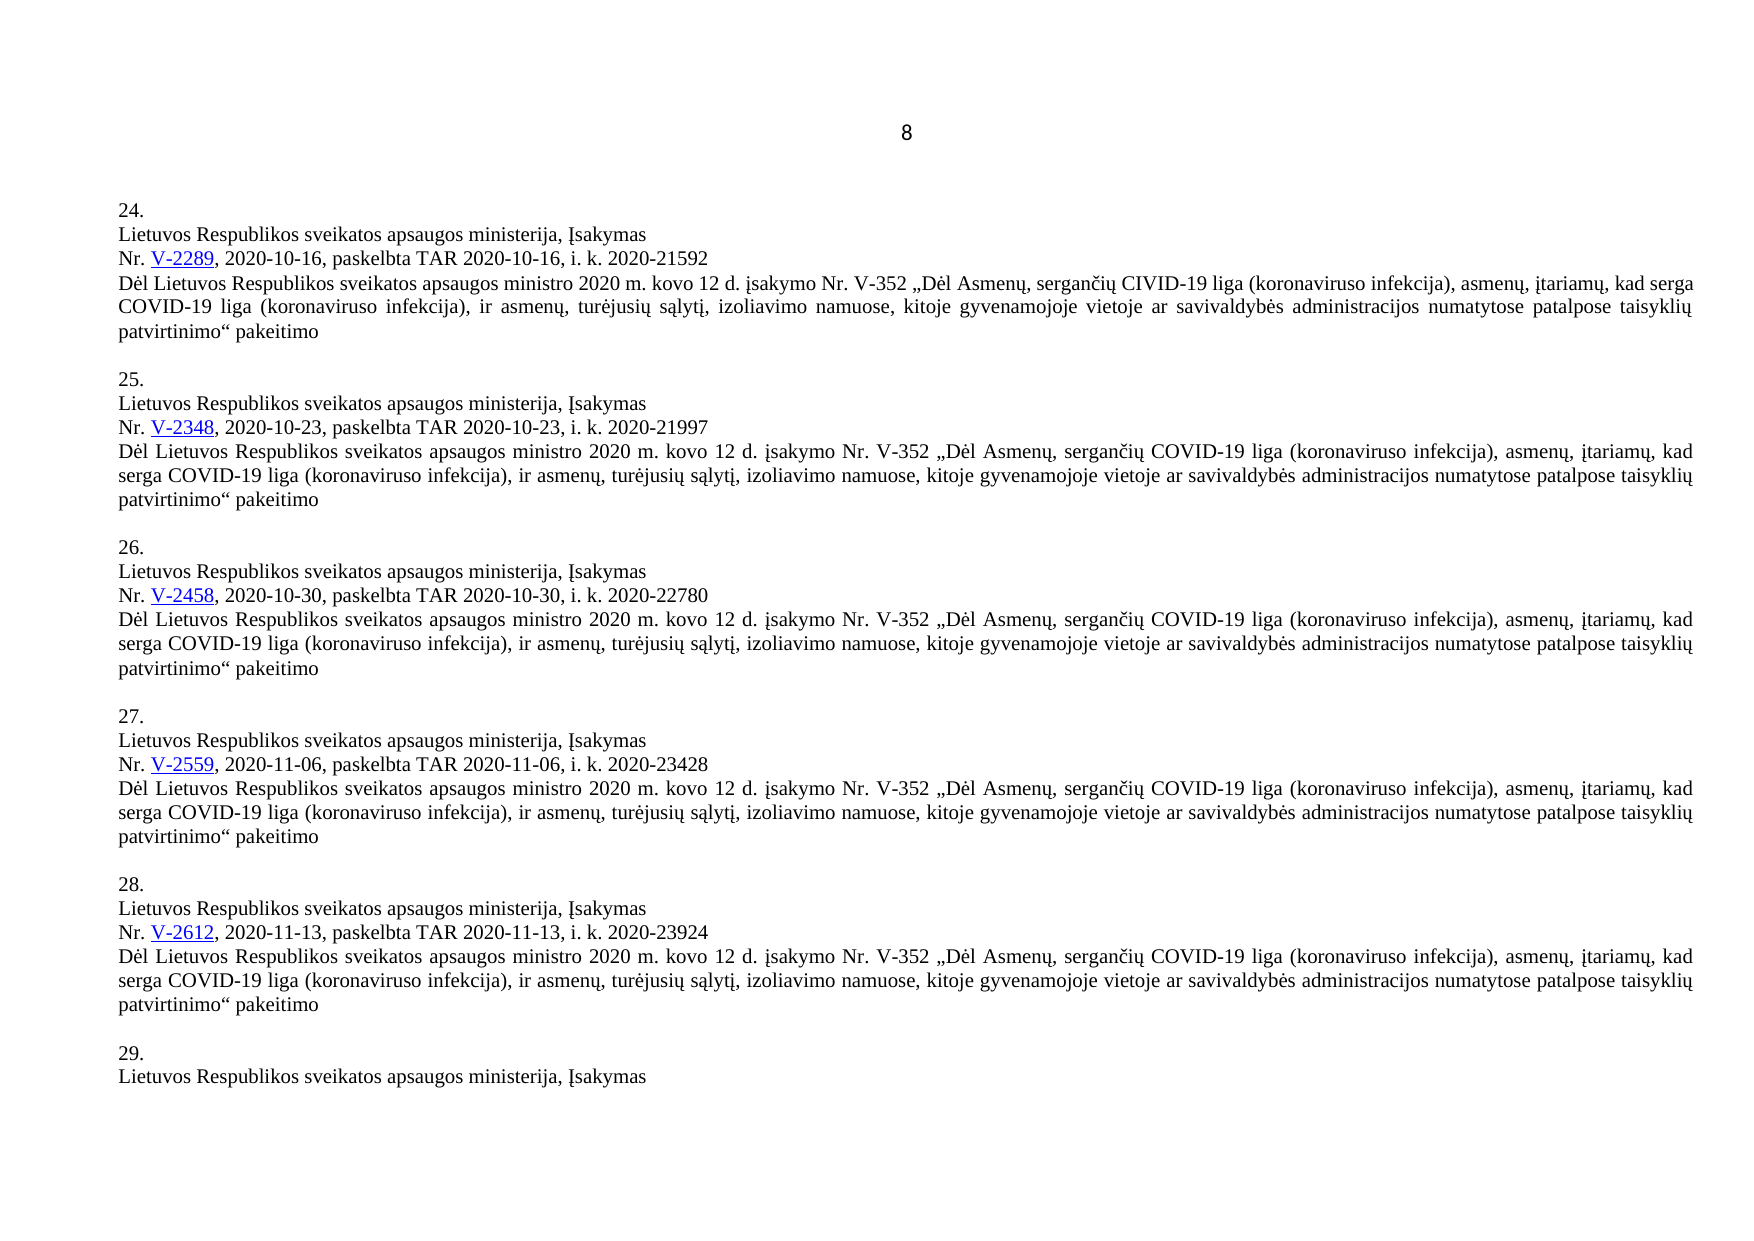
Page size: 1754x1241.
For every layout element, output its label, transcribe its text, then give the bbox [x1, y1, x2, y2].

text Lietuvos Respublikos sveikatos apsaugos ministerija, Įsakymas [118, 222, 1695, 246]
text Lietuvos Respublikos sveikatos apsaugos ministerija, Įsakymas [118, 1064, 1695, 1088]
text Dėl Lietuvos Respublikos sveikatos apsaugos ministro 2020 m. kovo 12 d. įsakymo Nr. V-352 „Dėl Asmenų, sergančių CIVID-19 liga (koronaviruso infekcija), asmenų, įtariamų, kad serga COVID-19 liga (koronaviruso infekcija), ir asmenų, turėjusių sąlytį, izoliavimo namuose, kitoje gyvenamojoje vietoje ar savivaldybės administracijos numatytose patalpose taisyklių patvirtinimo“ pakeitimo [118, 270, 1695, 343]
text Nr. V-2612, 2020-11-13, paskelbta TAR 2020-11-13, i. k. 2020-23924 [118, 920, 1695, 944]
text 28. [118, 872, 1695, 896]
text 25. [118, 367, 1695, 391]
text Lietuvos Respublikos sveikatos apsaugos ministerija, Įsakymas [118, 896, 1695, 920]
text 26. [118, 535, 1695, 559]
text Lietuvos Respublikos sveikatos apsaugos ministerija, Įsakymas [118, 559, 1695, 583]
text 27. [118, 703, 1695, 728]
text 29. [118, 1040, 1695, 1064]
text Dėl Lietuvos Respublikos sveikatos apsaugos ministro 2020 m. kovo 12 d. įsakymo Nr. V-352 „Dėl Asmenų, sergančių COVID-19 liga (koronaviruso infekcija), asmenų, įtariamų, kad serga COVID-19 liga (koronaviruso infekcija), ir asmenų, turėjusių sąlytį, izoliavimo namuose, kitoje gyvenamojoje vietoje ar savivaldybės administracijos numatytose patalpose taisyklių patvirtinimo“ pakeitimo [118, 439, 1695, 511]
text Dėl Lietuvos Respublikos sveikatos apsaugos ministro 2020 m. kovo 12 d. įsakymo Nr. V-352 „Dėl Asmenų, sergančių COVID-19 liga (koronaviruso infekcija), asmenų, įtariamų, kad serga COVID-19 liga (koronaviruso infekcija), ir asmenų, turėjusių sąlytį, izoliavimo namuose, kitoje gyvenamojoje vietoje ar savivaldybės administracijos numatytose patalpose taisyklių patvirtinimo“ pakeitimo [118, 776, 1695, 848]
text Nr. V-2458, 2020-10-30, paskelbta TAR 2020-10-30, i. k. 2020-22780 [118, 583, 1695, 607]
text Lietuvos Respublikos sveikatos apsaugos ministerija, Įsakymas [118, 728, 1695, 752]
text 24. [118, 198, 1695, 222]
text Nr. V-2348, 2020-10-23, paskelbta TAR 2020-10-23, i. k. 2020-21997 [118, 415, 1695, 439]
text Nr. V-2289, 2020-10-16, paskelbta TAR 2020-10-16, i. k. 2020-21592 [118, 246, 1695, 270]
text Lietuvos Respublikos sveikatos apsaugos ministerija, Įsakymas [118, 391, 1695, 415]
text Dėl Lietuvos Respublikos sveikatos apsaugos ministro 2020 m. kovo 12 d. įsakymo Nr. V-352 „Dėl Asmenų, sergančių COVID-19 liga (koronaviruso infekcija), asmenų, įtariamų, kad serga COVID-19 liga (koronaviruso infekcija), ir asmenų, turėjusių sąlytį, izoliavimo namuose, kitoje gyvenamojoje vietoje ar savivaldybės administracijos numatytose patalpose taisyklių patvirtinimo“ pakeitimo [118, 944, 1695, 1016]
text Nr. V-2559, 2020-11-06, paskelbta TAR 2020-11-06, i. k. 2020-23428 [118, 752, 1695, 776]
text Dėl Lietuvos Respublikos sveikatos apsaugos ministro 2020 m. kovo 12 d. įsakymo Nr. V-352 „Dėl Asmenų, sergančių COVID-19 liga (koronaviruso infekcija), asmenų, įtariamų, kad serga COVID-19 liga (koronaviruso infekcija), ir asmenų, turėjusių sąlytį, izoliavimo namuose, kitoje gyvenamojoje vietoje ar savivaldybės administracijos numatytose patalpose taisyklių patvirtinimo“ pakeitimo [118, 607, 1695, 679]
